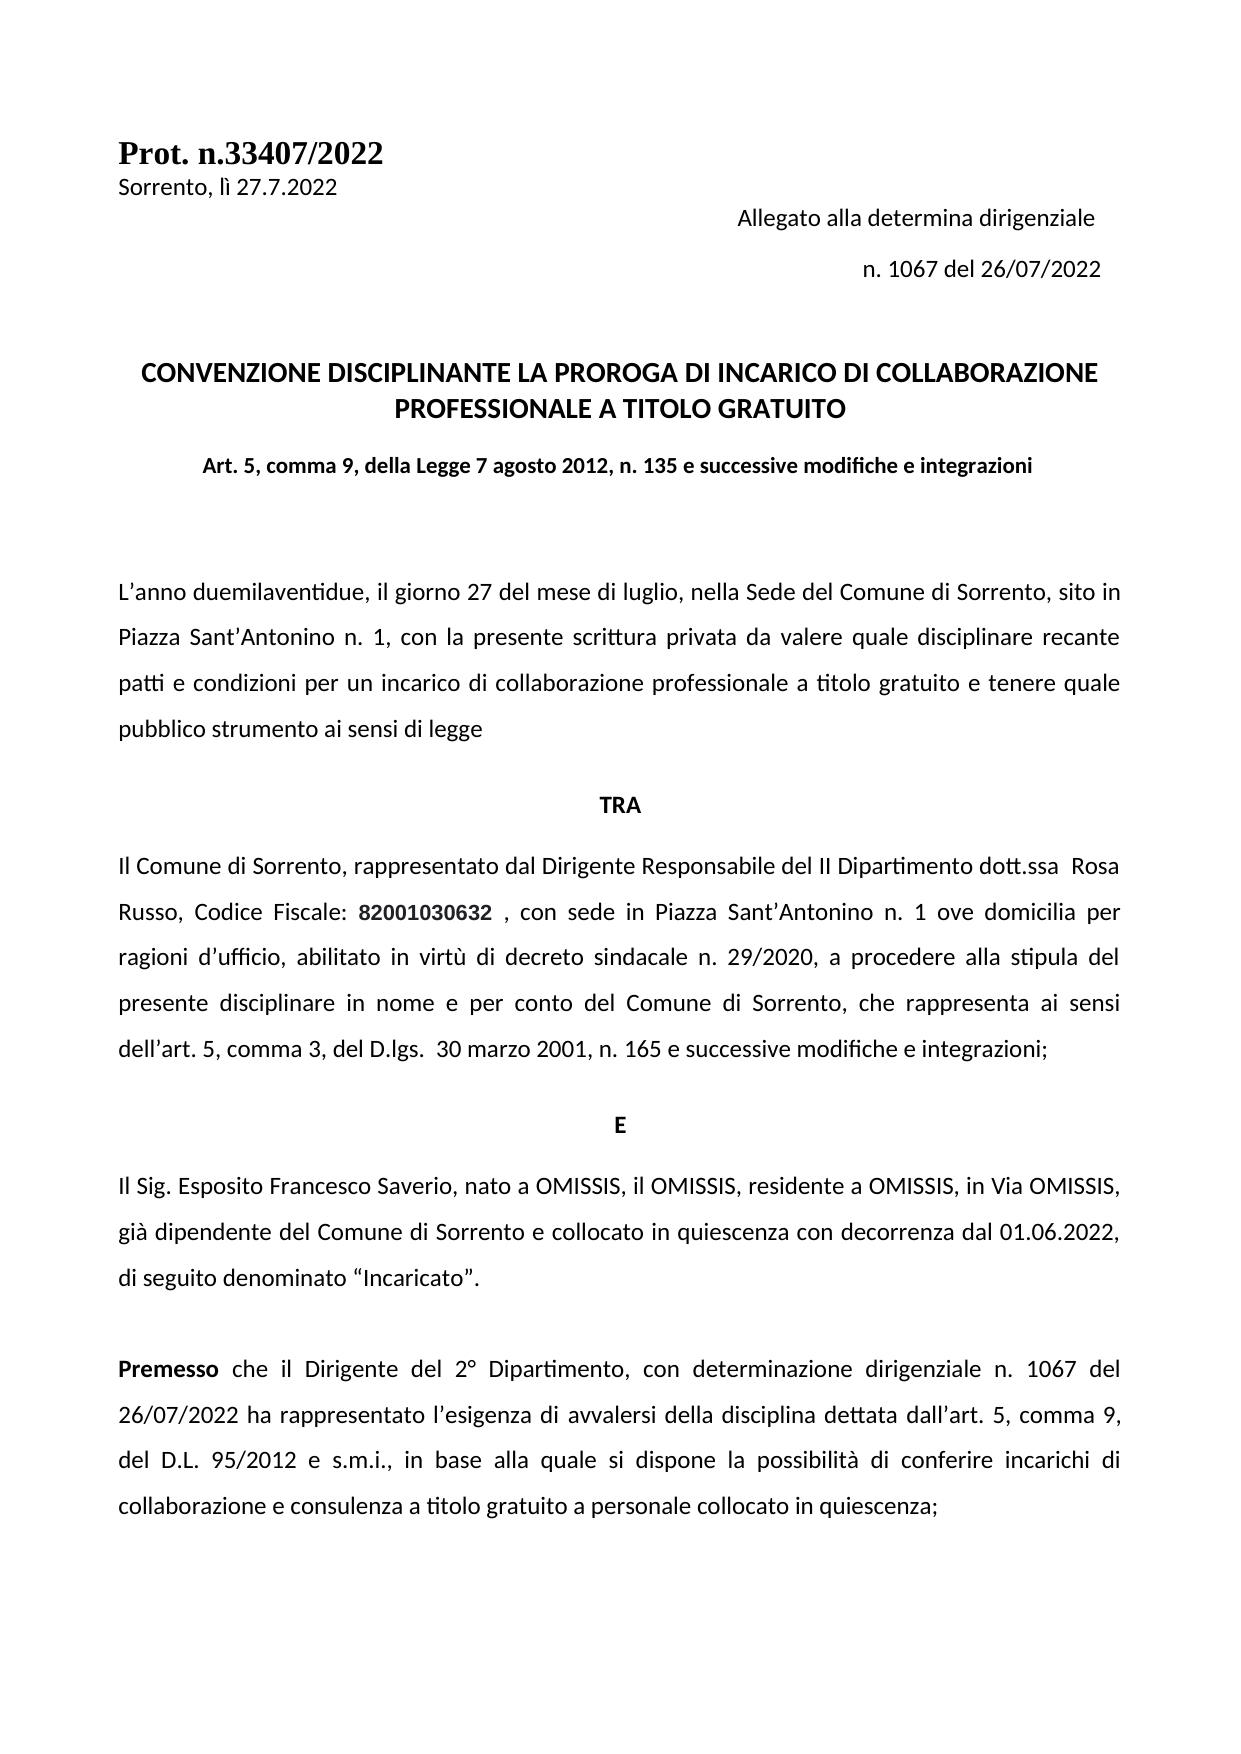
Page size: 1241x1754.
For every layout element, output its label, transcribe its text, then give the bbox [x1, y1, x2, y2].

text Prot. n.33407/2022 [118, 133, 1122, 171]
text Il Comune di Sorrento, rappresentato dal Dirigente Responsabile del II Dipartimento dott.ssa Rosa Russo, Codice Fiscale: 82001030632 , con sede in Piazza Sant’Antonino n. 1 ove domicilia per ragioni d’ufficio, abilitato in virtù di decreto sindacale n. 29/2020, a procedere alla stipula del presente disciplinare in nome e per conto del Comune di Sorrento, che rappresenta ai sensi dell’art. 5, comma 3, del D.lgs. 30 marzo 2001, n. 165 e successive modifiche e integrazioni; [118, 850, 1122, 1063]
text CONVENZIONE DISCIPLINANTE LA PROROGA DI INCARICO DI COLLABORAZIONE PROFESSIONALE A TITOLO GRATUITO [118, 354, 1122, 425]
text E [118, 1109, 1122, 1140]
text L’anno duemilaventidue, il giorno 27 del mese di luglio, nella Sede del Comune di Sorrento, sito in Piazza Sant’Antonino n. 1, con la presente scrittura privata da valere quale disciplinare recante patti e condizioni per un incarico di collaborazione professionale a titolo gratuito e tenere quale pubblico strumento ai sensi di legge [118, 576, 1122, 743]
text Premesso che il Dirigente del 2° Dipartimento, con determinazione dirigenziale n. 1067 del 26/07/2022 ha rappresentato l’esigenza di avvalersi della disciplina dettata dall’art. 5, comma 9, del D.L. 95/2012 e s.m.i., in base alla quale si dispone la possibilità di conferire incarichi di collaborazione e consulenza a titolo gratuito a personale collocato in quiescenza; [118, 1353, 1122, 1521]
text Il Sig. Esposito Francesco Saverio, nato a OMISSIS, il OMISSIS, residente a OMISSIS, in Via OMISSIS, già dipendente del Comune di Sorrento e collocato in quiescenza con decorrenza dal 01.06.2022, di seguito denominato “Incaricato”. [118, 1170, 1122, 1292]
text Allegato alla determina dirigenziale [118, 202, 1101, 232]
text n. 1067 del 26/07/2022 [118, 253, 1101, 284]
text TRA [118, 789, 1122, 819]
text Sorrento, lì 27.7.2022 [118, 171, 1122, 202]
text Art. 5, comma 9, della Legge 7 agosto 2012, n. 135 e successive modifiche e integrazioni [118, 451, 1122, 479]
